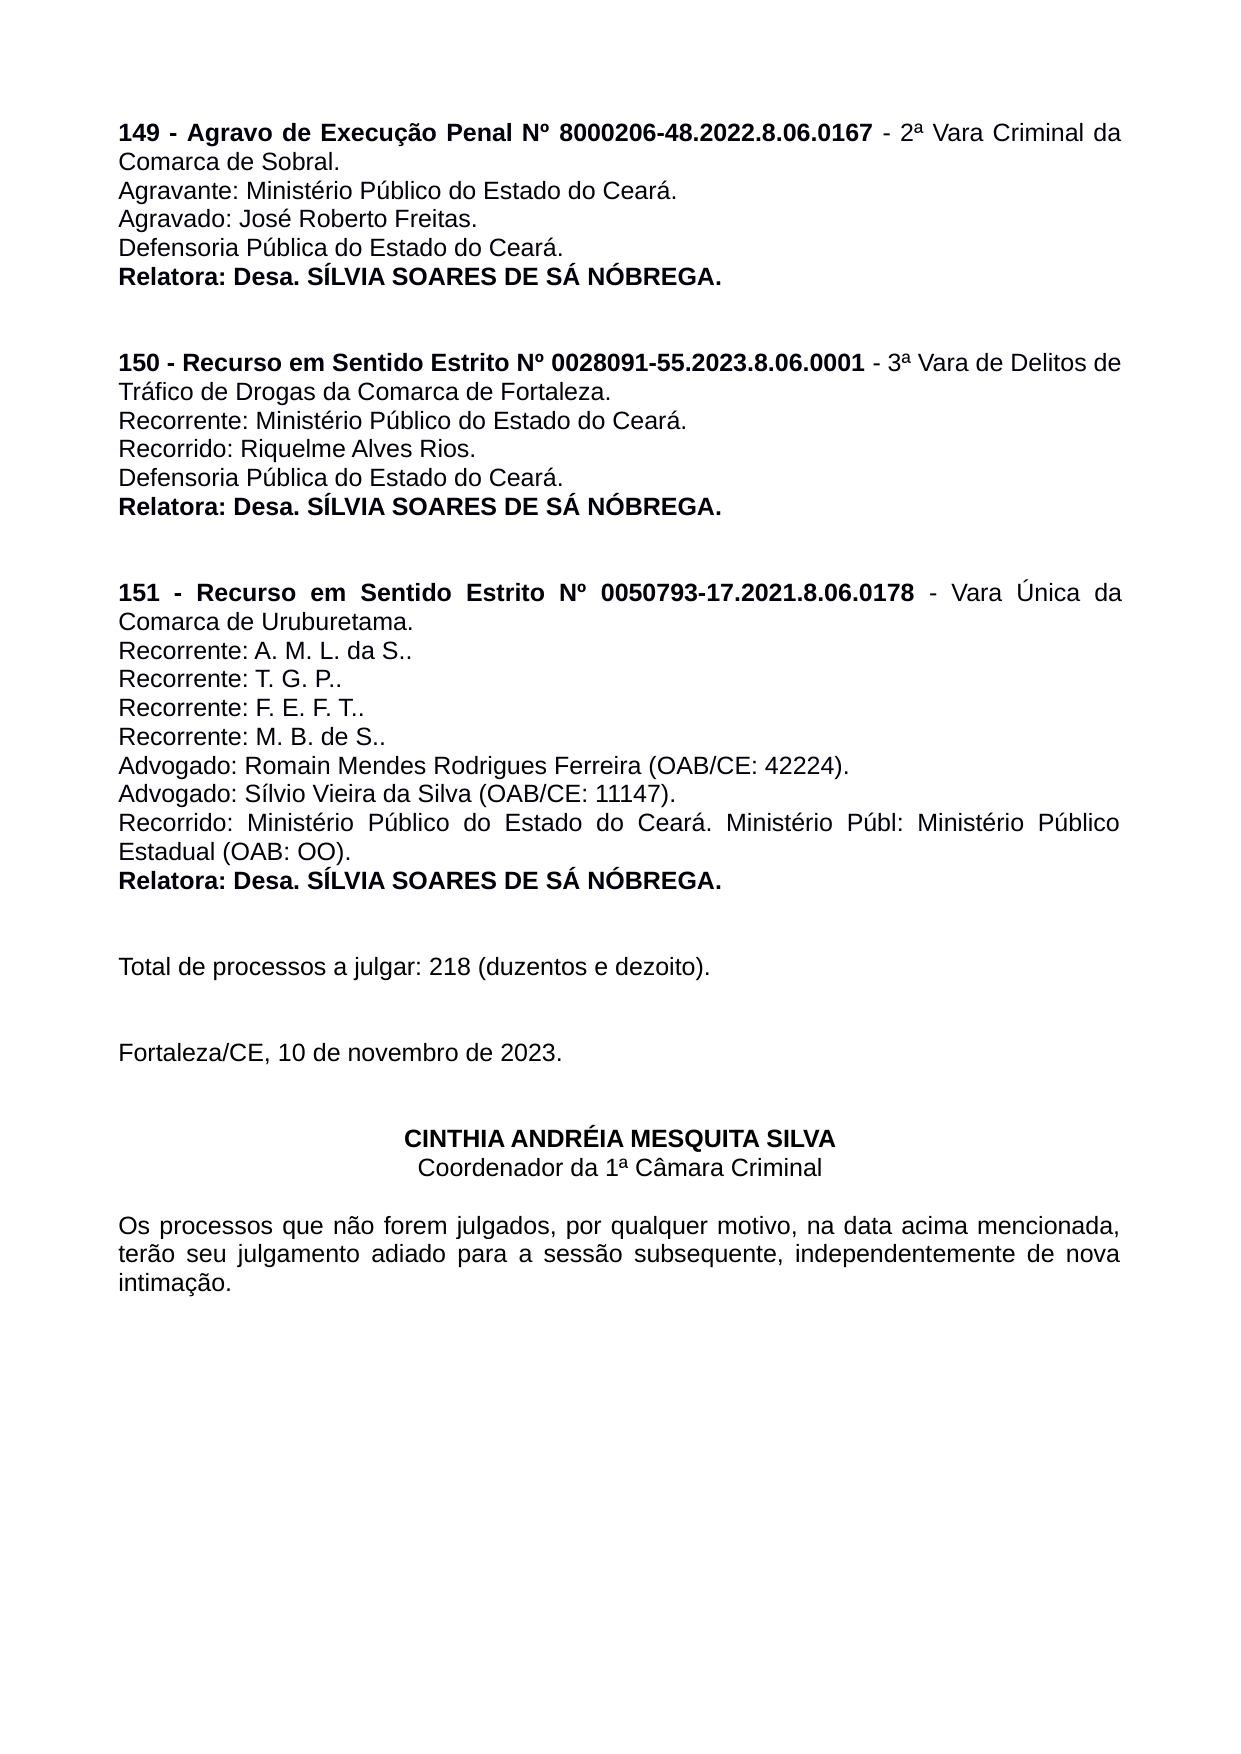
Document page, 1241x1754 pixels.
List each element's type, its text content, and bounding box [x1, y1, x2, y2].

text Os processos que não forem julgados, por qualquer motivo, na data acima mencionada, terão seu julgamento adiado para a sessão subsequente, independentemente de nova intimação. [118, 1211, 1122, 1297]
text Recorrente: Ministério Público do Estado do Ceará. [118, 406, 1122, 434]
text Coordenador da 1ª Câmara Criminal [118, 1153, 1122, 1182]
text Defensoria Pública do Estado do Ceará. [118, 463, 1122, 492]
text 150 - Recurso em Sentido Estrito Nº 0028091-55.2023.8.06.0001 - 3ª Vara de Delitos de Tráfico de Drogas da Comarca de Fortaleza. [118, 348, 1122, 406]
text Relatora: Desa. SÍLVIA SOARES DE SÁ NÓBREGA. [118, 866, 1122, 894]
text Fortaleza/CE, 10 de novembro de 2023. [118, 1038, 1122, 1067]
text Agravado: José Roberto Freitas. [118, 204, 1122, 233]
text Recorrido: Riquelme Alves Rios. [118, 434, 1122, 463]
text Advogado: Romain Mendes Rodrigues Ferreira (OAB/CE: 42224). [118, 751, 1122, 779]
text Recorrido: Ministério Público do Estado do Ceará. Ministério Públ: Ministério Público Estadual (OAB: OO). [118, 808, 1122, 866]
text Advogado: Sílvio Vieira da Silva (OAB/CE: 11147). [118, 779, 1122, 808]
text Recorrente: A. M. L. da S.. [118, 636, 1122, 664]
text Agravante: Ministério Público do Estado do Ceará. [118, 176, 1122, 204]
text 149 - Agravo de Execução Penal Nº 8000206-48.2022.8.06.0167 - 2ª Vara Criminal da Comarca de Sobral. [118, 118, 1122, 176]
text CINTHIA ANDRÉIA MESQUITA SILVA [118, 1124, 1122, 1153]
text Recorrente: F. E. F. T.. [118, 693, 1122, 722]
text Defensoria Pública do Estado do Ceará. [118, 233, 1122, 262]
text Relatora: Desa. SÍLVIA SOARES DE SÁ NÓBREGA. [118, 492, 1122, 521]
text 151 - Recurso em Sentido Estrito Nº 0050793-17.2021.8.06.0178 - Vara Única da Comarca de Uruburetama. [118, 578, 1122, 636]
text Total de processos a julgar: 218 (duzentos e dezoito). [118, 952, 1122, 981]
text Relatora: Desa. SÍLVIA SOARES DE SÁ NÓBREGA. [118, 262, 1122, 291]
text Recorrente: M. B. de S.. [118, 722, 1122, 751]
text Recorrente: T. G. P.. [118, 664, 1122, 693]
